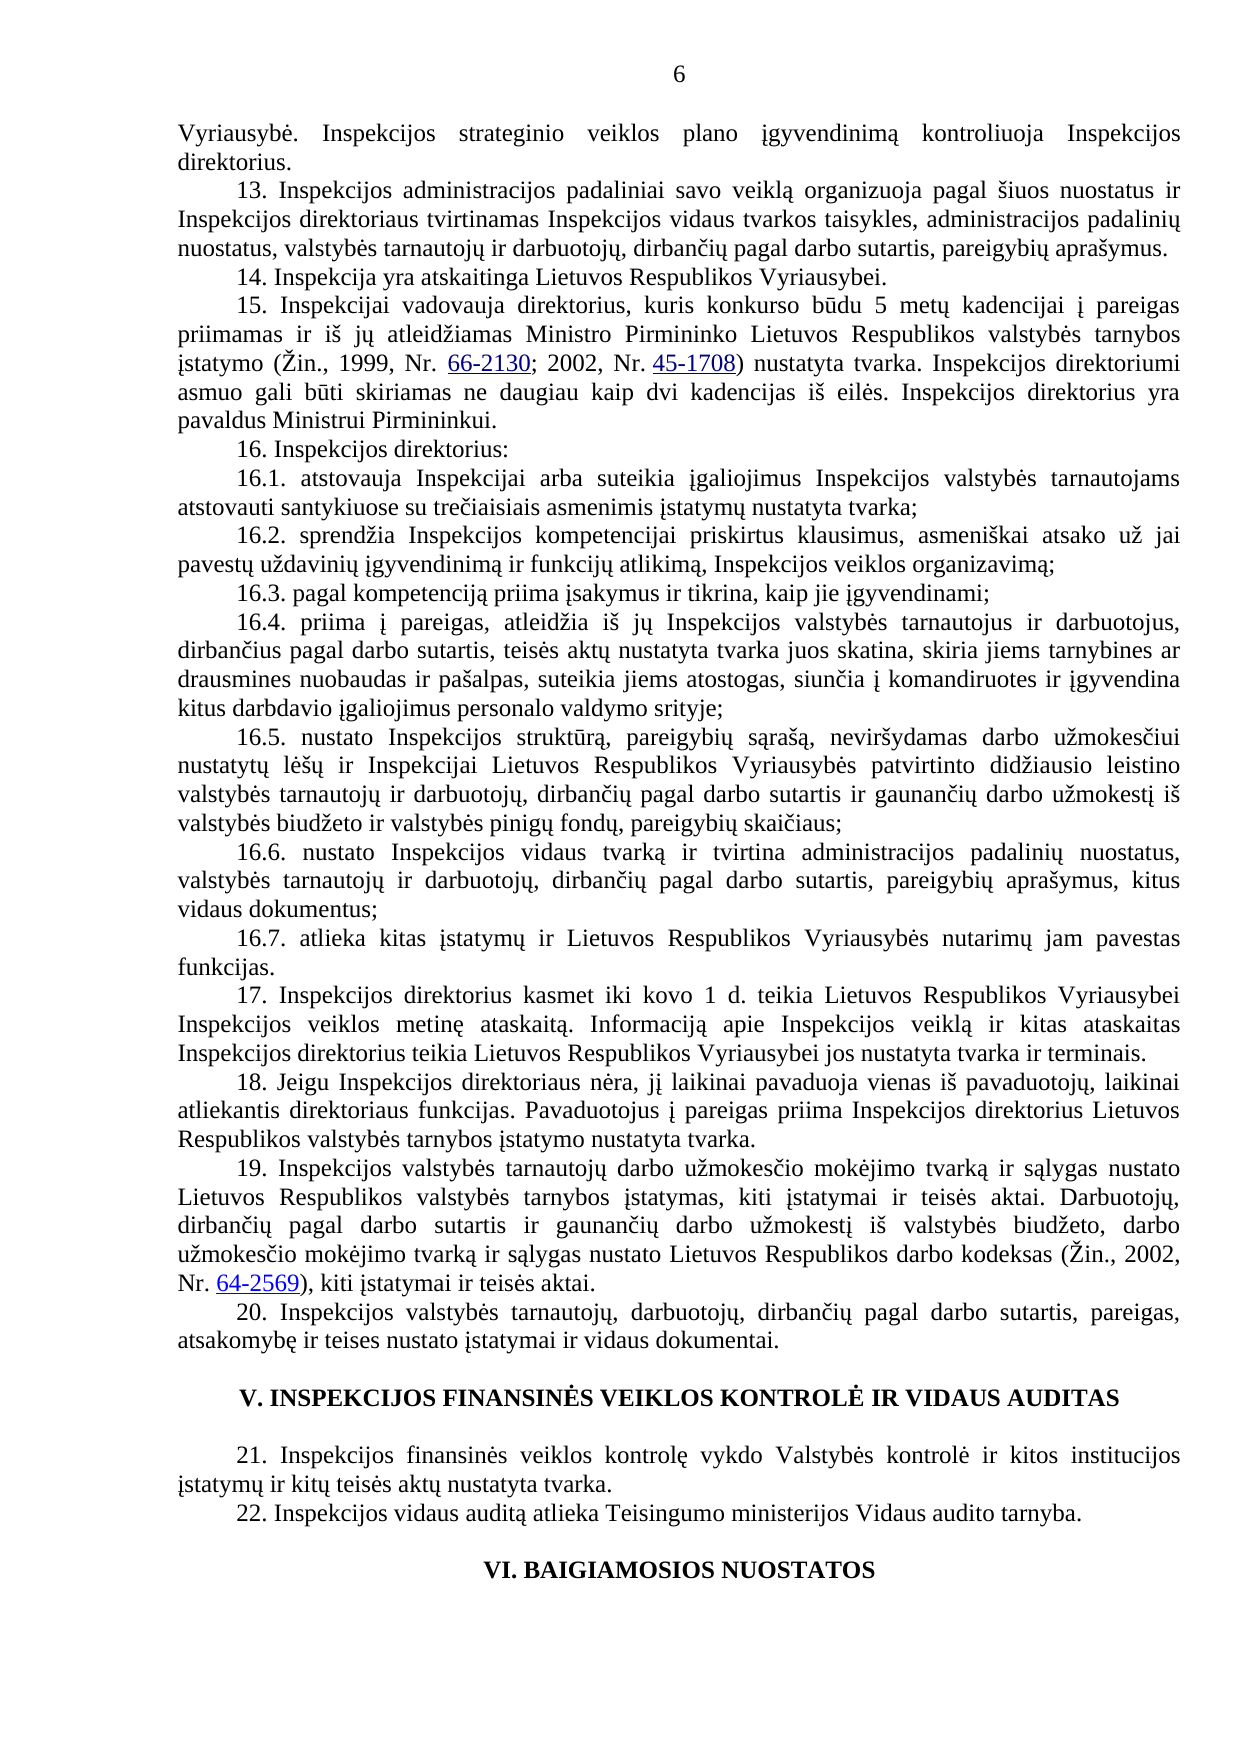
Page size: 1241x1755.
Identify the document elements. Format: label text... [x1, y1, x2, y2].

text 22. Inspekcijos vidaus auditą atlieka Teisingumo ministerijos Vidaus audito tarnyba. [177, 1498, 1181, 1527]
text 15. Inspekcijai vadovauja direktorius, kuris konkurso būdu 5 metų kadencijai į pareigas priimamas ir iš jų atleidžiamas Ministro Pirmininko Lietuvos Respublikos valstybės tarnybos įstatymo (Žin., 1999, Nr. 66-2130; 2002, Nr. 45-1708) nustatyta tvarka. Inspekcijos direktoriumi asmuo gali būti skiriamas ne daugiau kaip dvi kadencijas iš eilės. Inspekcijos direktorius yra pavaldus Ministrui Pirmininkui. [177, 291, 1181, 434]
text 16.3. pagal kompetenciją priima įsakymus ir tikrina, kaip jie įgyvendinami; [177, 578, 1181, 607]
text 16.6. nustato Inspekcijos vidaus tvarką ir tvirtina administracijos padalinių nuostatus, valstybės tarnautojų ir darbuotojų, dirbančių pagal darbo sutartis, pareigybių aprašymus, kitus vidaus dokumentus; [177, 837, 1181, 923]
text 16.4. priima į pareigas, atleidžia iš jų Inspekcijos valstybės tarnautojus ir darbuotojus, dirbančius pagal darbo sutartis, teisės aktų nustatyta tvarka juos skatina, skiria jiems tarnybines ar drausmines nuobaudas ir pašalpas, suteikia jiems atostogas, siunčia į komandiruotes ir įgyvendina kitus darbdavio įgaliojimus personalo valdymo srityje; [177, 607, 1181, 722]
text 21. Inspekcijos finansinės veiklos kontrolę vykdo Valstybės kontrolė ir kitos institucijos įstatymų ir kitų teisės aktų nustatyta tvarka. [177, 1441, 1181, 1498]
text 16.2. sprendžia Inspekcijos kompetencijai priskirtus klausimus, asmeniškai atsako už jai pavestų uždavinių įgyvendinimą ir funkcijų atlikimą, Inspekcijos veiklos organizavimą; [177, 521, 1181, 578]
text 19. Inspekcijos valstybės tarnautojų darbo užmokesčio mokėjimo tvarką ir sąlygas nustato Lietuvos Respublikos valstybės tarnybos įstatymas, kiti įstatymai ir teisės aktai. Darbuotojų, dirbančių pagal darbo sutartis ir gaunančių darbo užmokestį iš valstybės biudžeto, darbo užmokesčio mokėjimo tvarką ir sąlygas nustato Lietuvos Respublikos darbo kodeksas (Žin., 2002, Nr. 64-2569), kiti įstatymai ir teisės aktai. [177, 1153, 1181, 1297]
text 16.1. atstovauja Inspekcijai arba suteikia įgaliojimus Inspekcijos valstybės tarnautojams atstovauti santykiuose su trečiaisiais asmenimis įstatymų nustatyta tvarka; [177, 463, 1181, 521]
text 17. Inspekcijos direktorius kasmet iki kovo 1 d. teikia Lietuvos Respublikos Vyriausybei Inspekcijos veiklos metinę ataskaitą. Informaciją apie Inspekcijos veiklą ir kitas ataskaitas Inspekcijos direktorius teikia Lietuvos Respublikos Vyriausybei jos nustatyta tvarka ir terminais. [177, 981, 1181, 1067]
text V. INSPEKCIJOS FINANSINĖS VEIKLOS KONTROLĖ ir vidaus auditas [177, 1383, 1181, 1412]
text 16.7. atlieka kitas įstatymų ir Lietuvos Respublikos Vyriausybės nutarimų jam pavestas funkcijas. [177, 923, 1181, 981]
text 16. Inspekcijos direktorius: [177, 434, 1181, 463]
text 13. Inspekcijos administracijos padaliniai savo veiklą organizuoja pagal šiuos nuostatus ir Inspekcijos direktoriaus tvirtinamas Inspekcijos vidaus tvarkos taisykles, administracijos padalinių nuostatus, valstybės tarnautojų ir darbuotojų, dirbančių pagal darbo sutartis, pareigybių aprašymus. [177, 176, 1181, 262]
text 16.5. nustato Inspekcijos struktūrą, pareigybių sąrašą, neviršydamas darbo užmokesčiui nustatytų lėšų ir Inspekcijai Lietuvos Respublikos Vyriausybės patvirtinto didžiausio leistino valstybės tarnautojų ir darbuotojų, dirbančių pagal darbo sutartis ir gaunančių darbo užmokestį iš valstybės biudžeto ir valstybės pinigų fondų, pareigybių skaičiaus; [177, 722, 1181, 837]
text 14. Inspekcija yra atskaitinga Lietuvos Respublikos Vyriausybei. [177, 262, 1181, 291]
text Vyriausybė. Inspekcijos strateginio veiklos plano įgyvendinimą kontroliuoja Inspekcijos direktorius. [177, 118, 1181, 176]
text 20. Inspekcijos valstybės tarnautojų, darbuotojų, dirbančių pagal darbo sutartis, pareigas, atsakomybę ir teises nustato įstatymai ir vidaus dokumentai. [177, 1297, 1181, 1354]
text VI. BAIGIAMOSIOS NUOSTATOS [177, 1556, 1181, 1584]
text 18. Jeigu Inspekcijos direktoriaus nėra, jį laikinai pavaduoja vienas iš pavaduotojų, laikinai atliekantis direktoriaus funkcijas. Pavaduotojus į pareigas priima Inspekcijos direktorius Lietuvos Respublikos valstybės tarnybos įstatymo nustatyta tvarka. [177, 1067, 1181, 1153]
